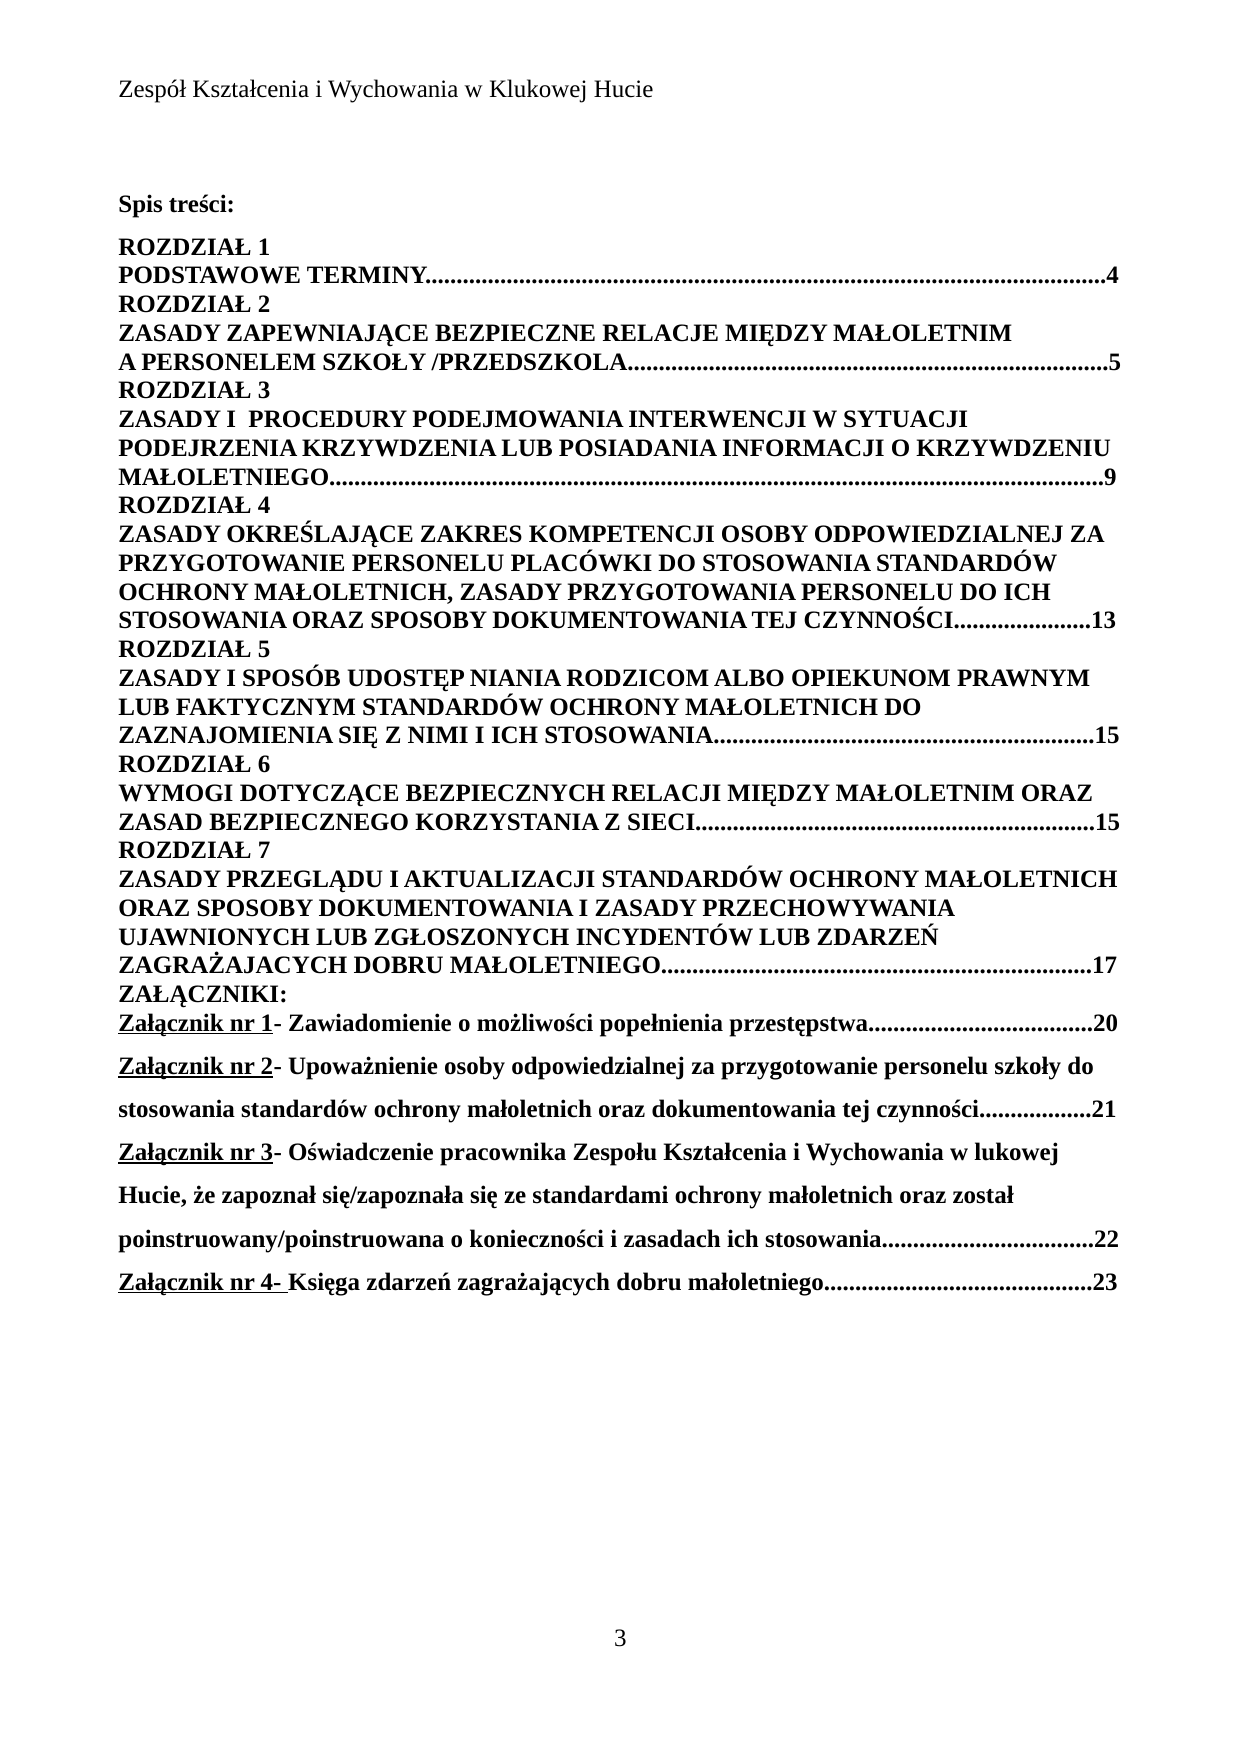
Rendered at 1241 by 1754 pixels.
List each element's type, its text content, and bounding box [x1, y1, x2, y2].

text ZASADY I SPOSÓB UDOSTĘP NIANIA RODZICOM ALBO OPIEKUNOM PRAWNYM LUB FAKTYCZNYM STANDARDÓW OCHRONY MAŁOLETNICH DO ZAZNAJOMIENIA SIĘ Z NIMI I ICH STOSOWANIA.............................................................15 [118, 663, 1122, 749]
text ZASADY PRZEGLĄDU I AKTUALIZACJI STANDARDÓW OCHRONY MAŁOLETNICH ORAZ SPOSOBY DOKUMENTOWANIA I ZASADY PRZECHOWYWANIA UJAWNIONYCH LUB ZGŁOSZONYCH INCYDENTÓW LUB ZDARZEŃ ZAGRAŻAJACYCH DOBRU MAŁOLETNIEGO.....................................................................17 [118, 864, 1122, 979]
text ROZDZIAŁ 7 [118, 836, 1122, 864]
text Załącznik nr 3- Oświadczenie pracownika Zespołu Kształcenia i Wychowania w lukowej Hucie, że zapoznał się/zapoznała się ze standardami ochrony małoletnich oraz został poinstruowany/poinstruowana o konieczności i zasadach ich stosowania..................................22 [118, 1137, 1122, 1252]
text ZASADY OKREŚLAJĄCE ZAKRES KOMPETENCJI OSOBY ODPOWIEDZIALNEJ ZA PRZYGOTOWANIE PERSONELU PLACÓWKI DO STOSOWANIA STANDARDÓW OCHRONY MAŁOLETNICH, ZASADY PRZYGOTOWANIA PERSONELU DO ICH STOSOWANIA ORAZ SPOSOBY DOKUMENTOWANIA TEJ CZYNNOŚCI......................13 [118, 519, 1122, 634]
text ROZDZIAŁ 1 [118, 232, 1122, 261]
text PODSTAWOWE TERMINY.............................................................................................................4 [118, 261, 1122, 289]
text ZAŁĄCZNIKI: [118, 979, 1122, 1008]
text ROZDZIAŁ 4 [118, 491, 1122, 519]
text ROZDZIAŁ 2 [118, 289, 1122, 318]
text A PERSONELEM SZKOŁY /PRZEDSZKOLA.............................................................................5 [118, 347, 1122, 376]
text ROZDZIAŁ 6 [118, 749, 1122, 778]
text ROZDZIAŁ 5 [118, 634, 1122, 663]
text ROZDZIAŁ 3 [118, 376, 1122, 404]
text Załącznik nr 4- Księga zdarzeń zagrażających dobru małoletniego...........................................23 [118, 1267, 1122, 1296]
text WYMOGI DOTYCZĄCE BEZPIECZNYCH RELACJI MIĘDZY MAŁOLETNIM ORAZ ZASAD BEZPIECZNEGO KORZYSTANIA Z SIECI................................................................15 [118, 778, 1122, 836]
text ZASADY ZAPEWNIAJĄCE BEZPIECZNE RELACJE MIĘDZY MAŁOLETNIM [118, 318, 1122, 347]
text Spis treści: [118, 189, 1122, 217]
text Załącznik nr 2- Upoważnienie osoby odpowiedzialnej za przygotowanie personelu szkoły do stosowania standardów ochrony małoletnich oraz dokumentowania tej czynności..................21 [118, 1051, 1122, 1123]
text Załącznik nr 1- Zawiadomienie o możliwości popełnienia przestępstwa....................................20 [118, 1008, 1122, 1037]
text ZASADY I PROCEDURY PODEJMOWANIA INTERWENCJI W SYTUACJI PODEJRZENIA KRZYWDZENIA LUB POSIADANIA INFORMACJI O KRZYWDZENIU MAŁOLETNIEGO............................................................................................................................9 [118, 404, 1122, 491]
